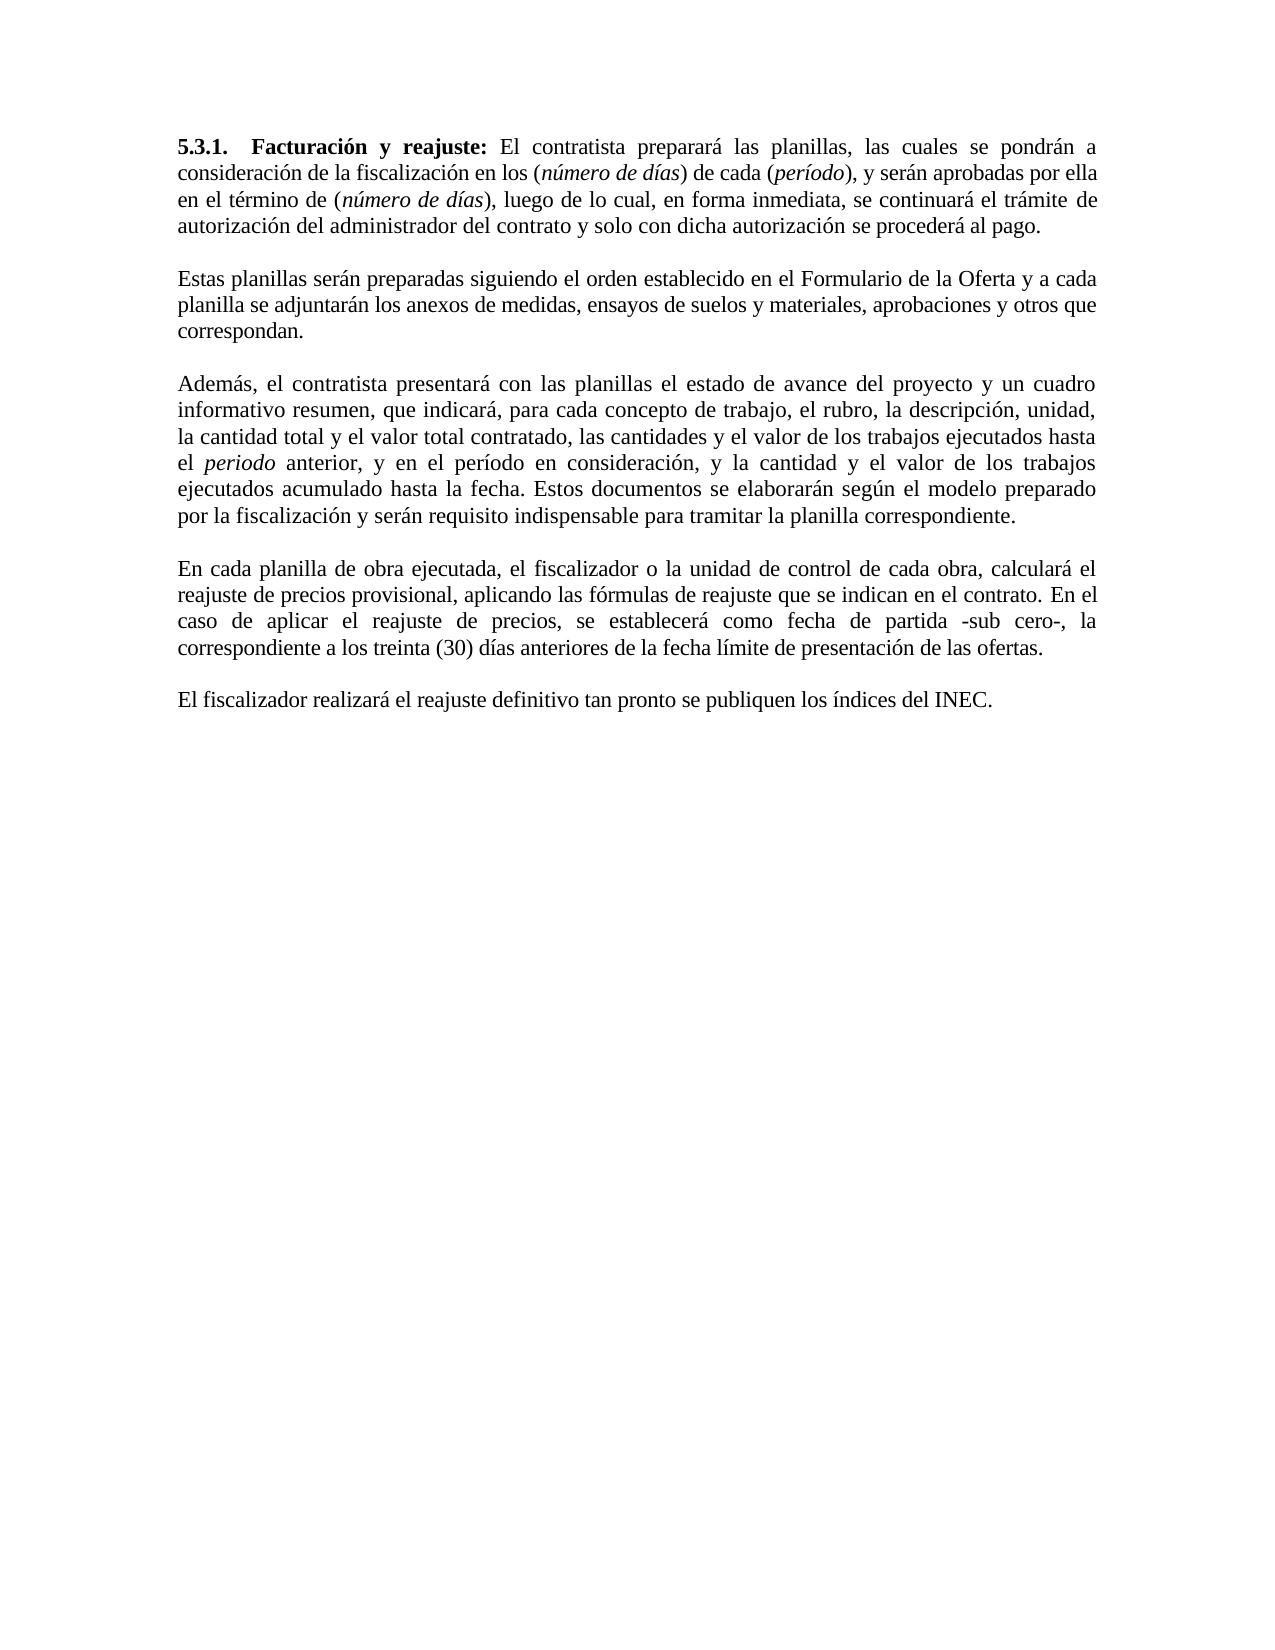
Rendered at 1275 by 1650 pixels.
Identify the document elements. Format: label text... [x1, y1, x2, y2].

text 5.3.1. Facturación y reajuste: El contratista preparará las planillas, las cuales se pondrán a consideración de la fiscalización en los (número de días) de cada (período), y serán aprobadas por ella en el término de (número de días), luego de lo cual, en forma inmediata, se continuará el trámite de autorización del administrador del contrato y solo con dicha autorización se procederá al pago. [177, 133, 1098, 238]
text En cada planilla de obra ejecutada, el fiscalizador o la unidad de control de cada obra, calculará el reajuste de precios provisional, aplicando las fórmulas de reajuste que se indican en el contrato. En el caso de aplicar el reajuste de precios, se establecerá como fecha de partida -sub cero-, la correspondiente a los treinta (30) días anteriores de la fecha límite de presentación de las ofertas. [177, 554, 1098, 660]
text El fiscalizador realizará el reajuste definitivo tan pronto se publiquen los índices del INEC. [177, 686, 1093, 713]
text Estas planillas serán preparadas siguiendo el orden establecido en el Formulario de la Oferta y a cada planilla se adjuntarán los anexos de medidas, ensayos de suelos y materiales, aprobaciones y otros que correspondan. [177, 265, 1098, 344]
text Además, el contratista presentará con las planillas el estado de avance del proyecto y un cuadro informativo resumen, que indicará, para cada concepto de trabajo, el rubro, la descripción, unidad, la cantidad total y el valor total contratado, las cantidades y el valor de los trabajos ejecutados hasta el periodo anterior, y en el período en consideración, y la cantidad y el valor de los trabajos ejecutados acumulado hasta la fecha. Estos documentos se elaborarán según el modelo preparado por la fiscalización y serán requisito indispensable para tramitar la planilla correspondiente. [177, 370, 1098, 528]
